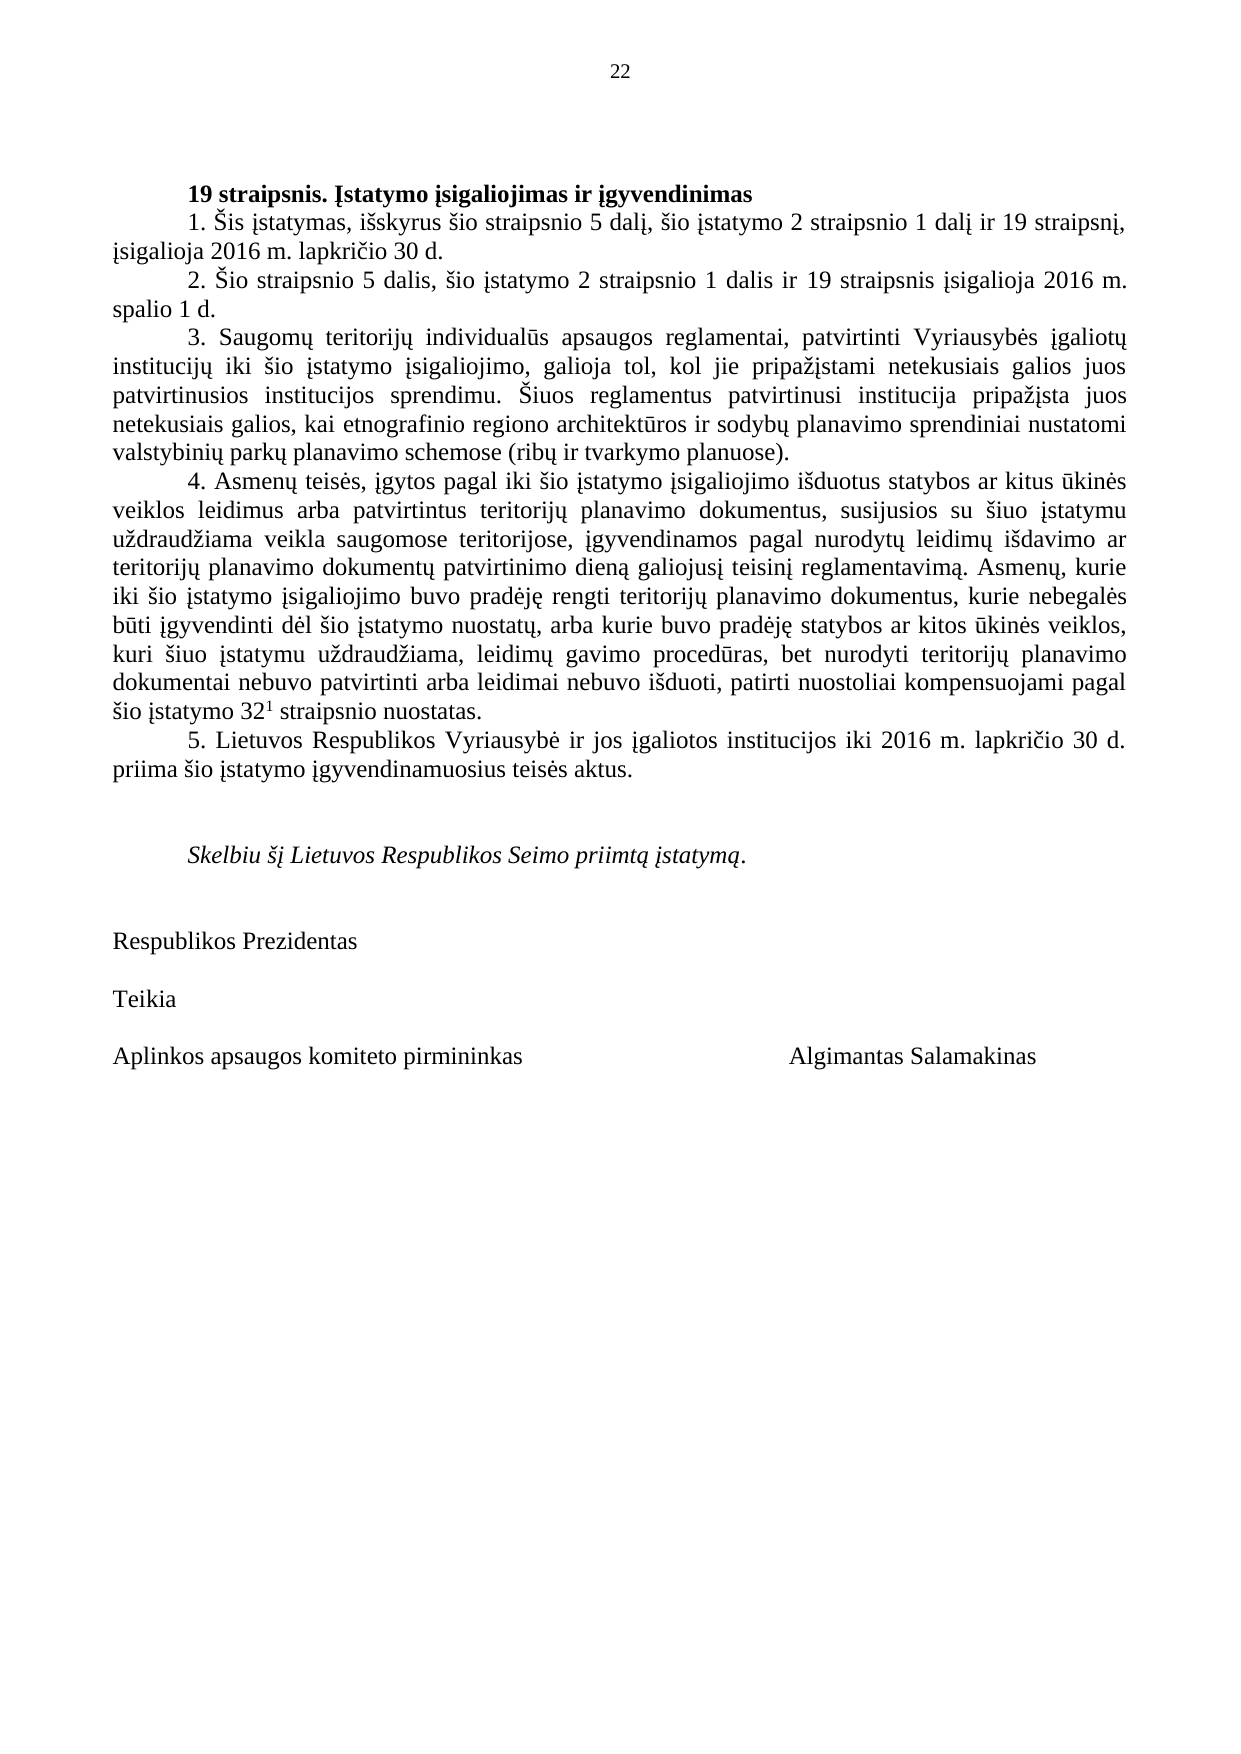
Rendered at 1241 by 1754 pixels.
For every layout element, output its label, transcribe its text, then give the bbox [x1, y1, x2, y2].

text 19 straipsnis. Įstatymo įsigaliojimas ir įgyvendinimas [187, 179, 1128, 207]
text 4. Asmenų teisės, įgytos pagal iki šio įstatymo įsigaliojimo išduotus statybos ar kitus ūkinės veiklos leidimus arba patvirtintus teritorijų planavimo dokumentus, susijusios su šiuo įstatymu uždraudžiama veikla saugomose teritorijose, įgyvendinamos pagal nurodytų leidimų išdavimo ar teritorijų planavimo dokumentų patvirtinimo dieną galiojusį teisinį reglamentavimą. Asmenų, kurie iki šio įstatymo įsigaliojimo buvo pradėję rengti teritorijų planavimo dokumentus, kurie nebegalės būti įgyvendinti dėl šio įstatymo nuostatų, arba kurie buvo pradėję statybos ar kitos ūkinės veiklos, kuri šiuo įstatymu uždraudžiama, leidimų gavimo procedūras, bet nurodyti teritorijų planavimo dokumentai nebuvo patvirtinti arba leidimai nebuvo išduoti, patirti nuostoliai kompensuojami pagal šio įstatymo 321 straipsnio nuostatas. [112, 466, 1128, 725]
text 5. Lietuvos Respublikos Vyriausybė ir jos įgaliotos institucijos iki 2016 m. lapkričio 30 d. priima šio įstatymo įgyvendinamuosius teisės aktus. [112, 725, 1128, 782]
text 2. Šio straipsnio 5 dalis, šio įstatymo 2 straipsnio 1 dalis ir 19 straipsnis įsigalioja 2016 m. spalio 1 d. [112, 265, 1128, 322]
text 3. Saugomų teritorijų individualūs apsaugos reglamentai, patvirtinti Vyriausybės įgaliotų institucijų iki šio įstatymo įsigaliojimo, galioja tol, kol jie pripažįstami netekusiais galios juos patvirtinusios institucijos sprendimu. Šiuos reglamentus patvirtinusi institucija pripažįsta juos netekusiais galios, kai etnografinio regiono architektūros ir sodybų planavimo sprendiniai nustatomi valstybinių parkų planavimo schemose (ribų ir tvarkymo planuose). [112, 322, 1128, 466]
text Respublikos Prezidentas [112, 926, 1128, 955]
text Skelbiu šį Lietuvos Respublikos Seimo priimtą įstatymą. [112, 840, 1128, 869]
text Teikia [112, 984, 1128, 1012]
text Aplinkos apsaugos komiteto pirmininkas Algimantas Salamakinas [112, 1041, 1128, 1070]
text 1. Šis įstatymas, išskyrus šio straipsnio 5 dalį, šio įstatymo 2 straipsnio 1 dalį ir 19 straipsnį, įsigalioja 2016 m. lapkričio 30 d. [112, 207, 1128, 265]
